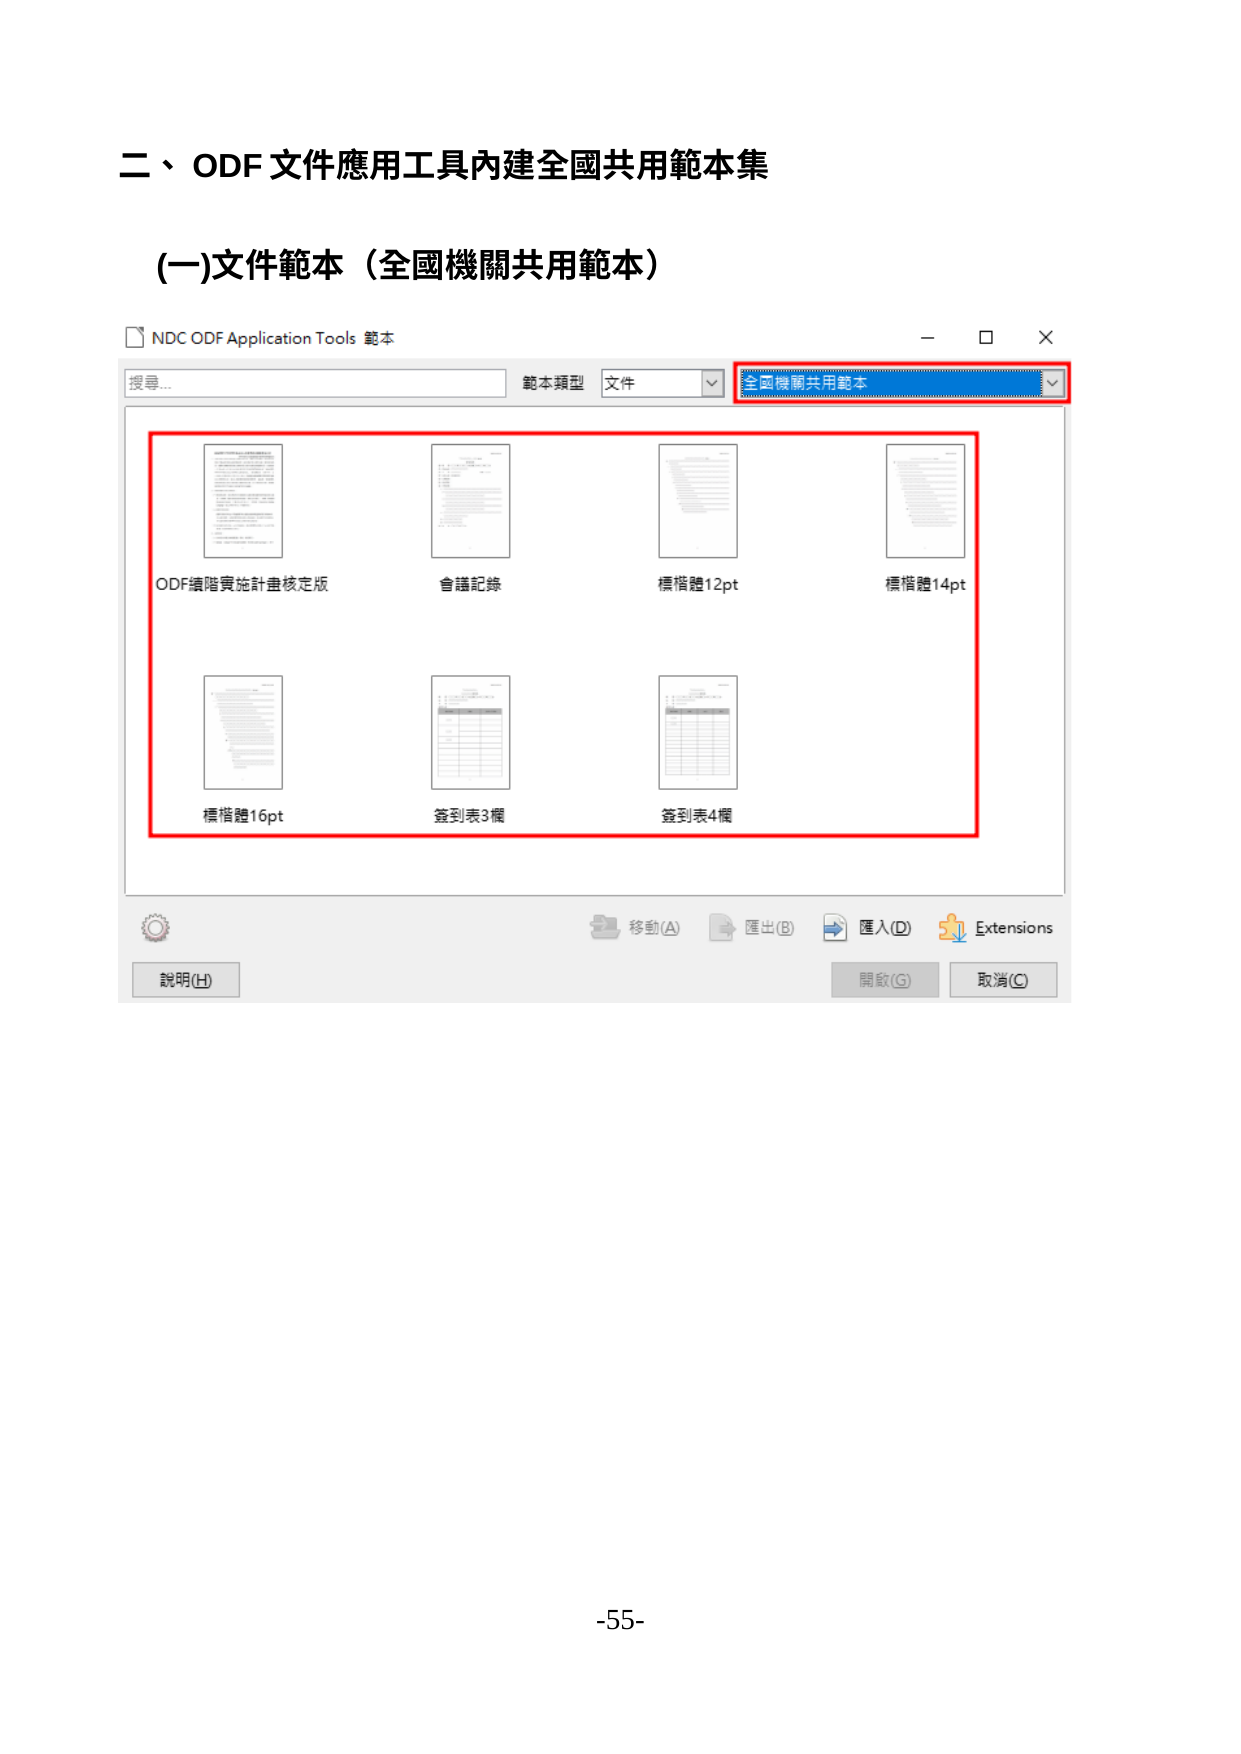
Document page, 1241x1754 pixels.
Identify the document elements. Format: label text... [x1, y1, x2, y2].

subtitle ODF文件應用工具內建全國共用範本集 [118, 139, 1122, 187]
picture [118, 323, 1072, 1003]
subtitle 文件範本（全國機關共用範本） [118, 238, 1122, 287]
